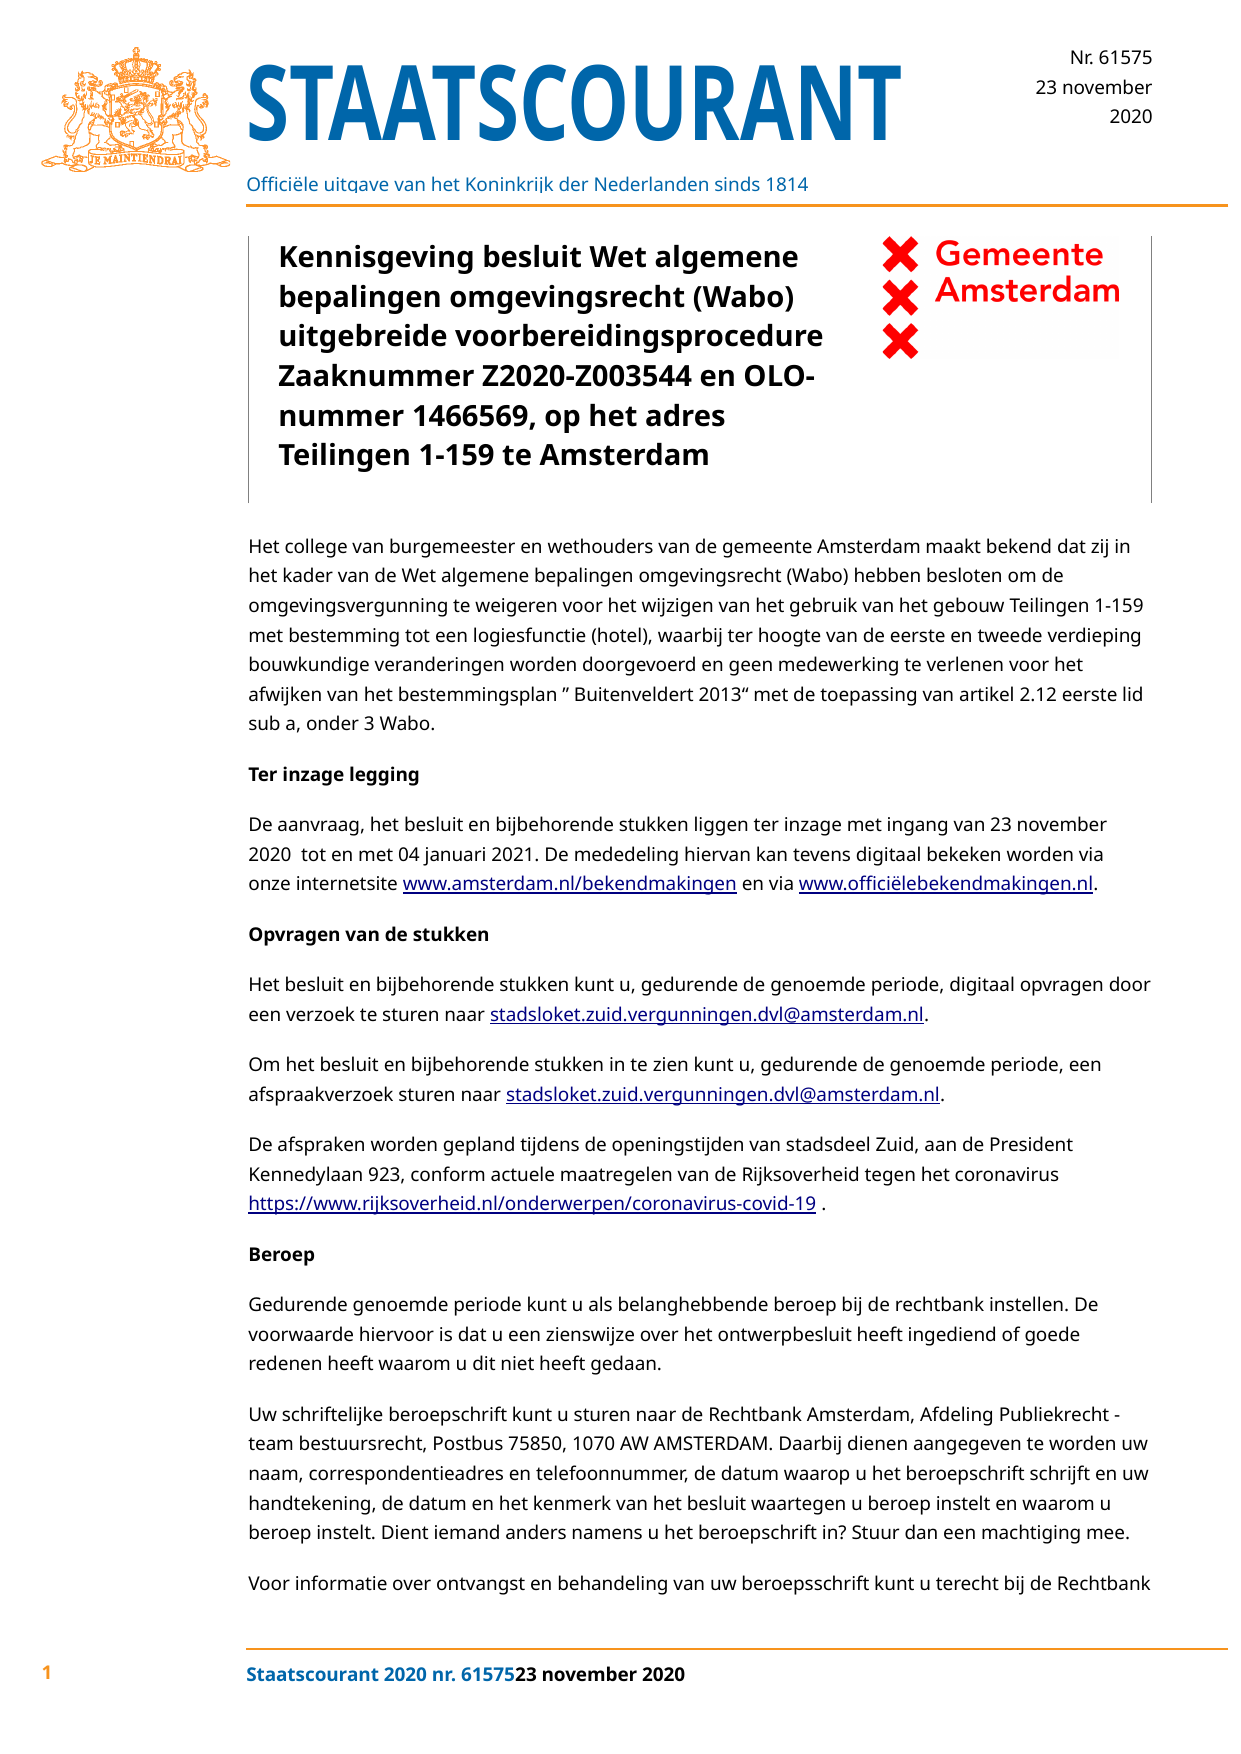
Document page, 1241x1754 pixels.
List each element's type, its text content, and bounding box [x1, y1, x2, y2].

text Ter inzage legging [248, 761, 1152, 787]
table_header [850, 236, 1151, 503]
text Beroep [248, 1241, 1152, 1267]
table_header Kennisgeving besluit Wet algemene bepalingen omgevingsrecht (Wabo) uitgebreide voorbereidingsprocedure Zaaknummer Z2020-Z003544 en OLO-nummer 1466569, op het adres Teilingen 1-159 te Amsterdam [249, 236, 850, 503]
text Gedurende genoemde periode kunt u als belanghebbende beroep bij de rechtbank instellen. De voorwaarde hiervoor is dat u een zienswijze over het ontwerpbesluit heeft ingediend of goede redenen heeft waarom u dit niet heeft gedaan. [248, 1291, 1152, 1376]
text De aanvraag, het besluit en bijbehorende stukken liggen ter inzage met ingang van 23 november 2020 tot en met 04 januari 2021. De mededeling hiervan kan tevens digitaal bekeken worden via onze internetsite www.amsterdam.nl/bekendmakingen en via www.officiëlebekendmakingen.nl. [248, 811, 1152, 896]
text Opvragen van de stukken [248, 921, 1152, 947]
text Voor informatie over ontvangst en behandeling van uw beroepsschrift kunt u terecht bij de Rechtbank [248, 1570, 1152, 1595]
picture [882, 236, 1119, 359]
text Het besluit en bijbehorende stukken kunt u, gedurende de genoemde periode, digitaal opvragen door een verzoek te sturen naar stadsloket.zuid.vergunningen.dvl@amsterdam.nl. [248, 971, 1152, 1027]
text De afspraken worden gepland tijdens de openingstijden van stadsdeel Zuid, aan de President Kennedylaan 923, conform actuele maatregelen van de Rijksoverheid tegen het coronavirus https://www.rijksoverheid.nl/onderwerpen/coronavirus-covid-19 . [248, 1131, 1152, 1216]
text Uw schriftelijke beroepschrift kunt u sturen naar de Rechtbank Amsterdam, Afdeling Publiekrecht - team bestuursrecht, Postbus 75850, 1070 AW AMSTERDAM. Daarbij dienen aangegeven te worden uw naam, correspondentieadres en telefoonnummer, de datum waarop u het beroepschrift schrijft en uw handtekening, de datum en het kenmerk van het besluit waartegen u beroep instelt en waarom u beroep instelt. Dient iemand anders namens u het beroepschrift in? Stuur dan een machtiging mee. [248, 1401, 1152, 1545]
picture [41, 47, 231, 172]
text Om het besluit en bijbehorende stukken in te zien kunt u, gedurende de genoemde periode, een afspraakverzoek sturen naar stadsloket.zuid.vergunningen.dvl@amsterdam.nl. [248, 1051, 1152, 1107]
text Het college van burgemeester en wethouders van de gemeente Amsterdam maakt bekend dat zij in het kader van de Wet algemene bepalingen omgevingsrecht (Wabo) hebben besloten om de omgevingsvergunning te weigeren voor het wijzigen van het gebruik van het gebouw Teilingen 1-159 met bestemming tot een logiesfunctie (hotel), waarbij ter hoogte van de eerste en tweede verdieping bouwkundige veranderingen worden doorgevoerd en geen medewerking te verlenen voor het afwijken van het bestemmingsplan ” Buitenveldert 2013“ met de toepassing van artikel 2.12 eerste lid sub a, onder 3 Wabo. [248, 533, 1152, 736]
